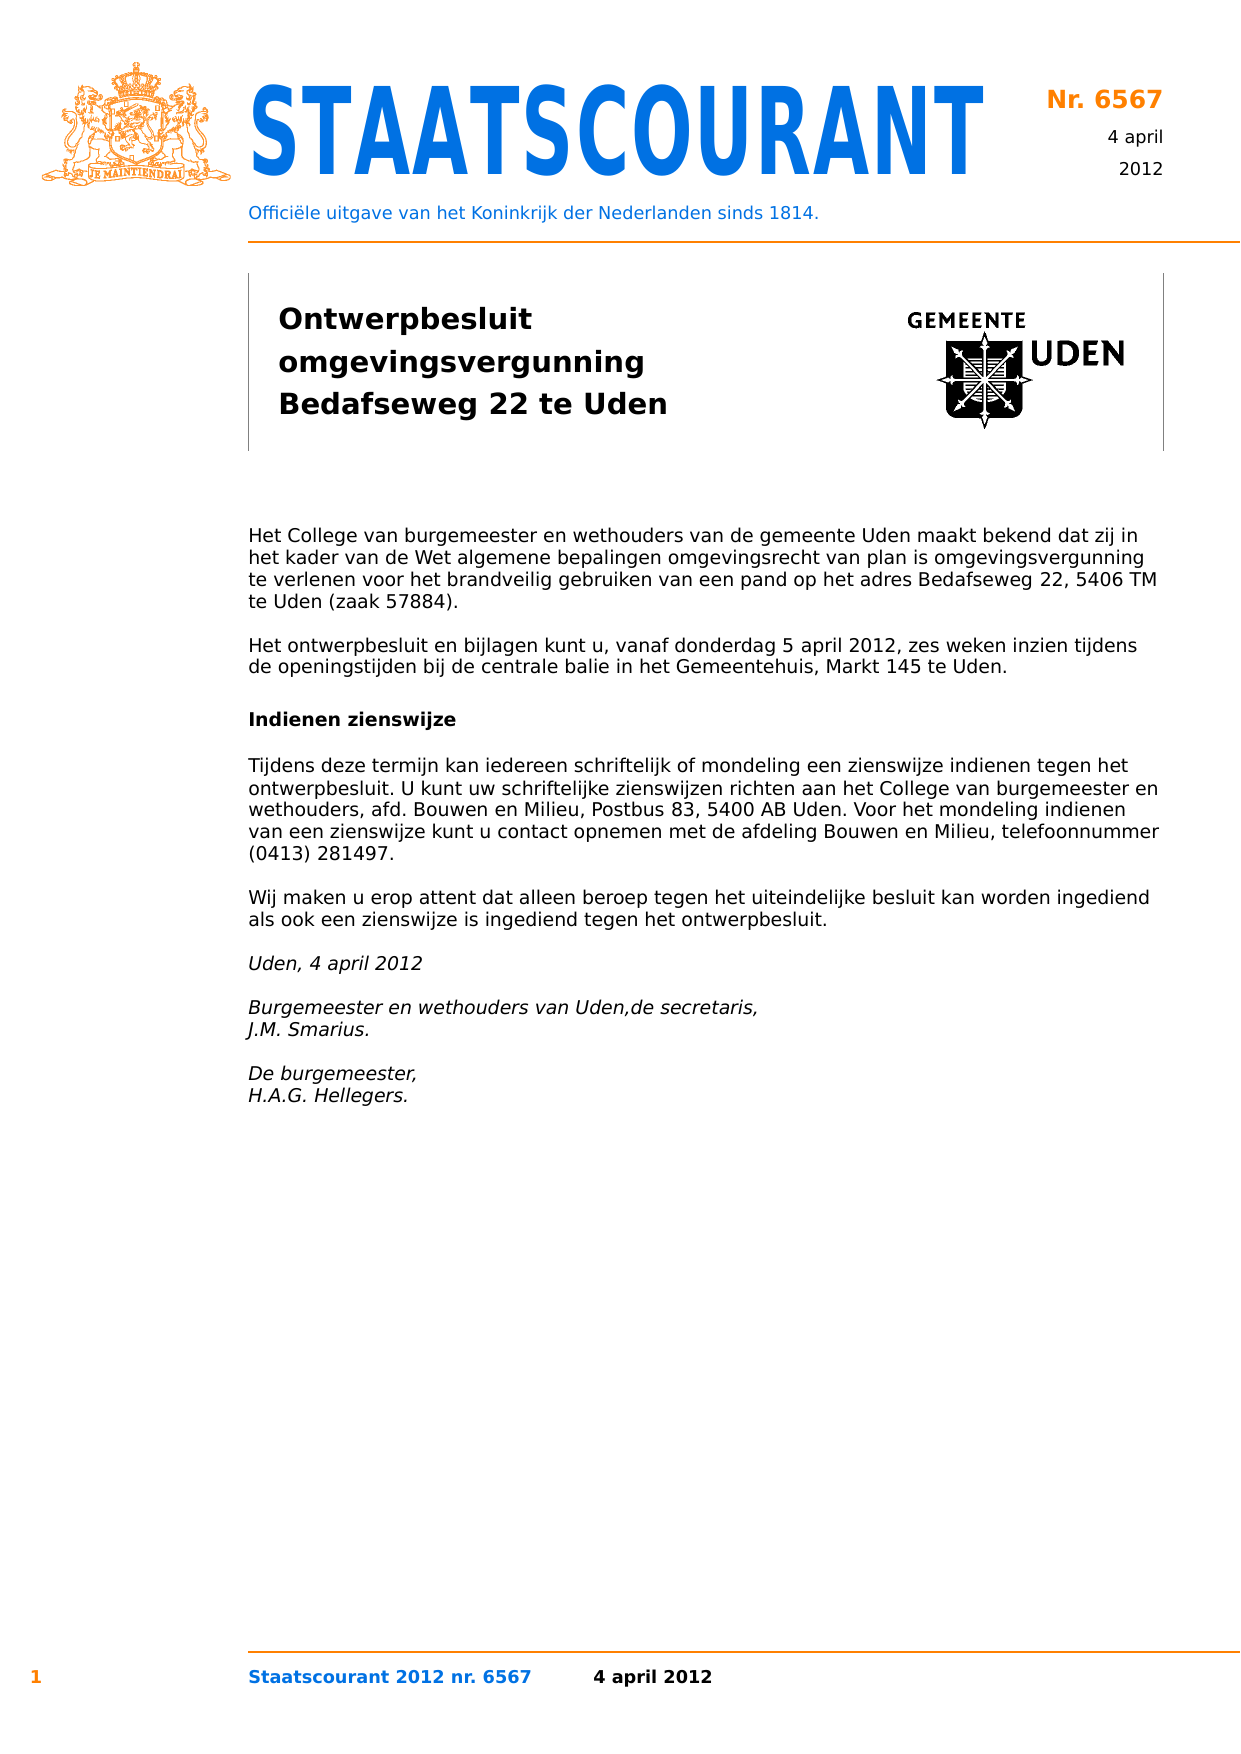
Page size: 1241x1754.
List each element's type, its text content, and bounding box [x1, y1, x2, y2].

table_cell Officiële uitgave van het Koninkrijk der Nederlanden sinds 1814. [248, 203, 1240, 241]
text Tijdens deze termijn kan iedereen schriftelijk of mondeling een zienswijze indienen tegen het ontwerpbesluit. U kunt uw schriftelijke zienswijzen richten aan het College van burgemeester en wethouders, afd. Bouwen en Milieu, Postbus 83, 5400 AB Uden. Voor het mondeling indienen van een zienswijze kunt u contact opnemen met de afdeling Bouwen en Milieu, telefoonnummer (0413) 281497. [248, 755, 1163, 865]
text Het ontwerpbesluit en bijlagen kunt u, vanaf donderdag 5 april 2012, zes weken inzien tijdens de openingstijden bij de centrale balie in het Gemeentehuis, Markt 145 te Uden. [248, 634, 1163, 678]
text Burgemeester en wethouders van Uden,de secretaris, J.M. Smarius. [248, 997, 1163, 1041]
text Uden, 4 april 2012 [248, 953, 1163, 975]
picture [41, 62, 231, 186]
table_cell 2012 [998, 153, 1240, 203]
text De burgemeester, H.A.G. Hellegers. [248, 1063, 1163, 1107]
text Het College van burgemeester en wethouders van de gemeente Uden maakt bekend dat zij in het kader van de Wet algemene bepalingen omgevingsrecht van plan is omgevingsvergunning te verlenen voor het brandveilig gebruiken van een pand op het adres Bedafseweg 22, 5406 TM te Uden (zaak 57884). [248, 525, 1163, 613]
picture [897, 302, 1134, 439]
text Wij maken u erop attent dat alleen beroep tegen het uiteindelijke besluit kan worden ingediend als ook een zienswijze is ingediend tegen het ontwerpbesluit. [248, 887, 1163, 931]
table_header [25, 62, 248, 241]
subtitle Ontwerpbesluit omgevingsvergunning Bedafseweg 22 te Uden [249, 273, 1163, 451]
subtitle Indienen zienswijze [248, 708, 1163, 730]
table_cell 4 april [998, 121, 1240, 153]
table_header Nr. 6567 [998, 62, 1240, 121]
table_header STAATSCOURANT [248, 62, 998, 203]
